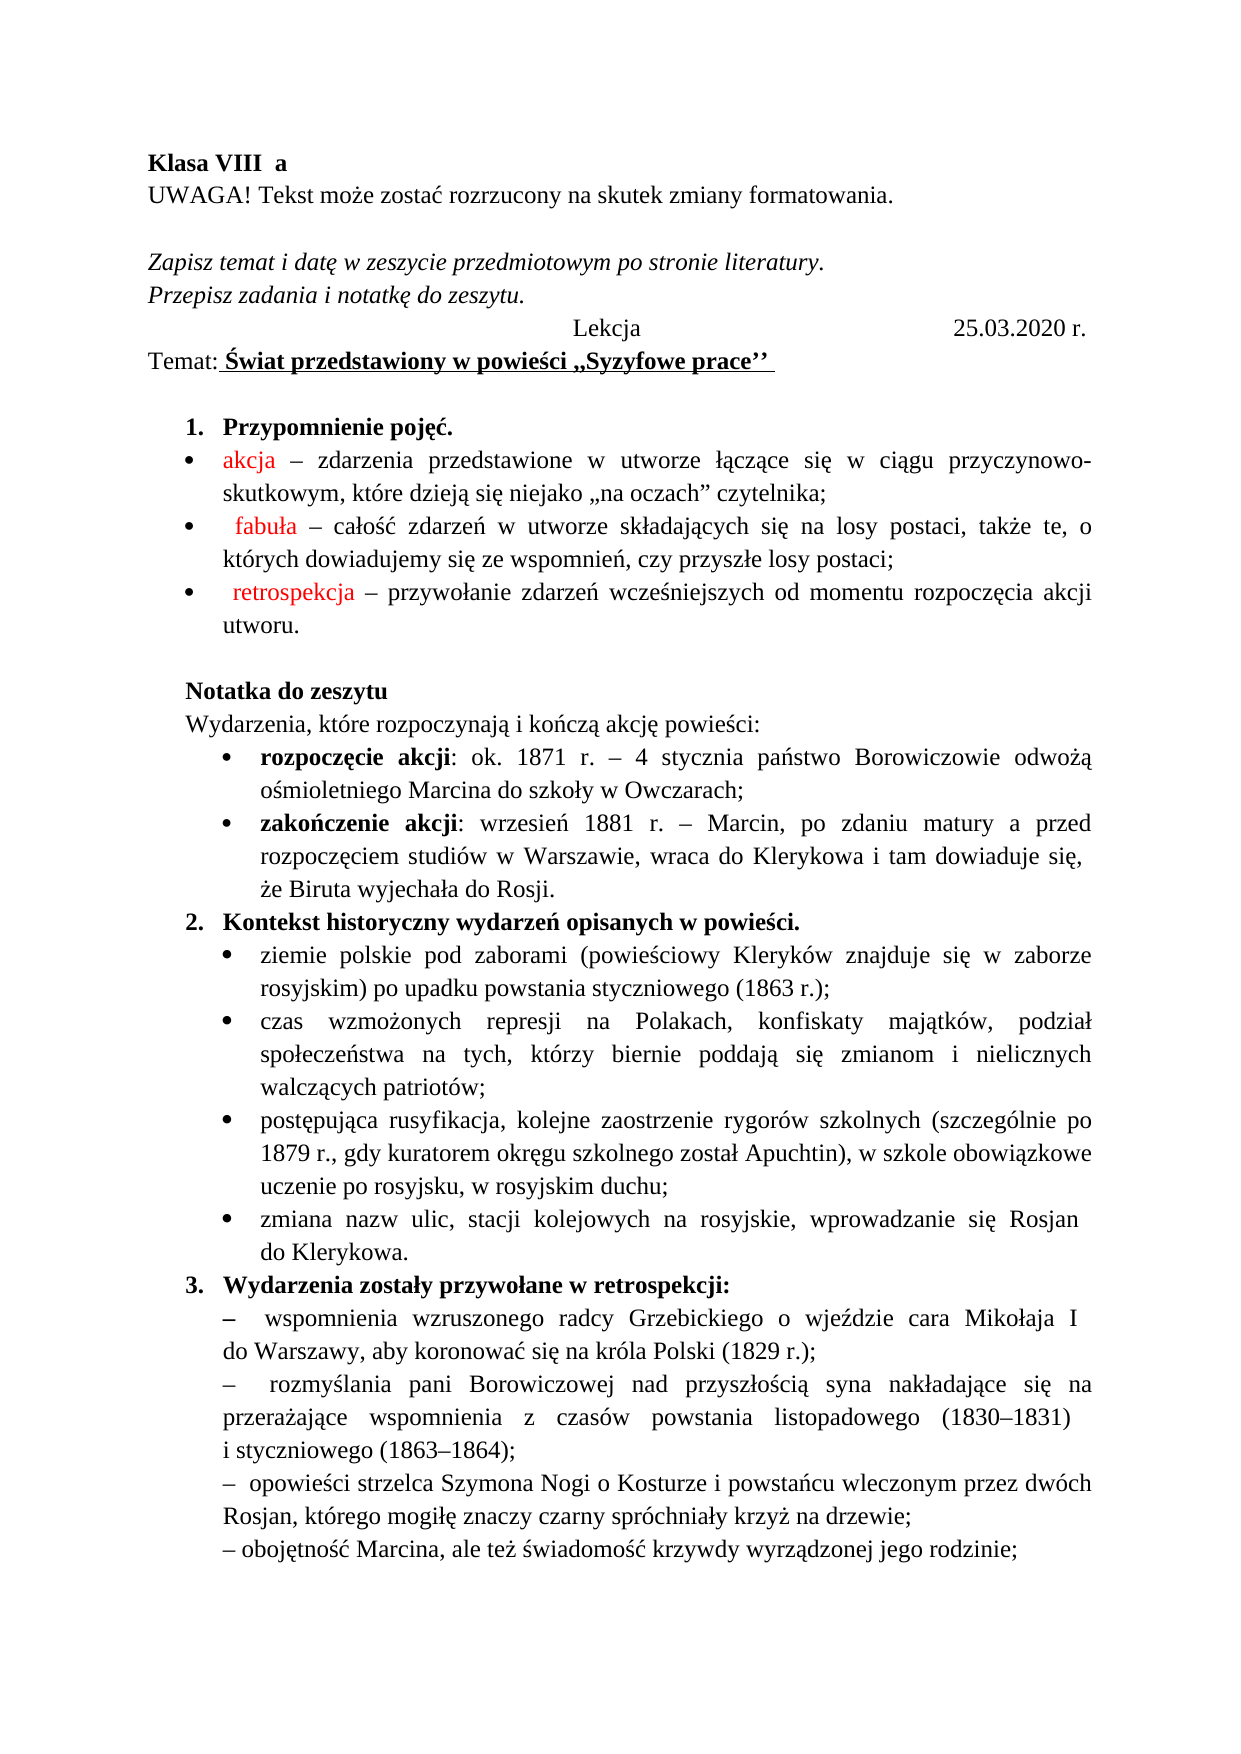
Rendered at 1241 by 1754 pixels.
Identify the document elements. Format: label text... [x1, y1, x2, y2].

list retrospekcja – przywołanie zdarzeń wcześniejszych od momentu rozpoczęcia akcji utworu. [185, 577, 1093, 639]
list zmiana nazw ulic, stacji kolejowych na rosyjskie, wprowadzanie się Rosjan do Klerykowa. [223, 1204, 1093, 1266]
text Lekcja 25.03.2020 r. Temat: Świat przedstawiony w powieści ,,Syzyfowe prace’’ [148, 313, 1093, 374]
list Przypomnienie pojęć. [185, 412, 1093, 441]
list – wspomnienia wzruszonego radcy Grzebickiego o wjeździe cara Mikołaja I do Warszawy, aby koronować się na króla Polski (1829 r.); [223, 1303, 1093, 1365]
list ziemie polskie pod zaborami (powieściowy Kleryków znajduje się w zaborze rosyjskim) po upadku powstania styczniowego (1863 r.); [223, 940, 1093, 1002]
list Wydarzenia zostały przywołane w retrospekcji: [185, 1270, 1093, 1299]
list akcja – zdarzenia przedstawione w utworze łączące się w ciągu przyczynowo-skutkowym, które dzieją się niejako „na oczach” czytelnika; [185, 445, 1093, 507]
list zakończenie akcji: wrzesień 1881 r. – Marcin, po zdaniu matury a przed rozpoczęciem studiów w Warszawie, wraca do Klerykowa i tam dowiaduje się, że Biruta wyjechała do Rosji. [223, 808, 1093, 903]
text Przepisz zadania i notatkę do zeszytu. [148, 280, 1093, 308]
text Notatka do zeszytu [185, 676, 1093, 705]
list fabuła – całość zdarzeń w utworze składających się na losy postaci, także te, o których dowiadujemy się ze wspomnień, czy przyszłe losy postaci; [185, 511, 1093, 573]
list czas wzmożonych represji na Polakach, konfiskaty majątków, podział społeczeństwa na tych, którzy biernie poddają się zmianom i nielicznych walczących patriotów; [223, 1006, 1093, 1101]
text Wydarzenia, które rozpoczynają i kończą akcję powieści: [185, 709, 1093, 738]
text UWAGA! Tekst może zostać rozrzucony na skutek zmiany formatowania. [148, 181, 1093, 209]
list postępująca rusyfikacja, kolejne zaostrzenie rygorów szkolnych (szczególnie po 1879 r., gdy kuratorem okręgu szkolnego został Apuchtin), w szkole obowiązkowe uczenie po rosyjsku, w rosyjskim duchu; [223, 1105, 1093, 1200]
list Kontekst historyczny wydarzeń opisanych w powieści. [185, 907, 1093, 936]
text Zapisz temat i datę w zeszycie przedmiotowym po stronie literatury. [148, 247, 1093, 275]
list rozpoczęcie akcji: ok. 1871 r. – 4 stycznia państwo Borowiczowie odwożą ośmioletniego Marcina do szkoły w Owczarach; [223, 742, 1093, 804]
list – obojętność Marcina, ale też świadomość krzywdy wyrządzonej jego rodzinie; [223, 1534, 1093, 1563]
list – rozmyślania pani Borowiczowej nad przyszłością syna nakładające się na przerażające wspomnienia z czasów powstania listopadowego (1830–1831) i styczniowego (1863–1864); [223, 1369, 1093, 1464]
text Klasa VIII a [148, 148, 1093, 176]
list – opowieści strzelca Szymona Nogi o Kosturze i powstańcu wleczonym przez dwóch Rosjan, którego mogiłę znaczy czarny spróchniały krzyż na drzewie; [223, 1468, 1093, 1530]
